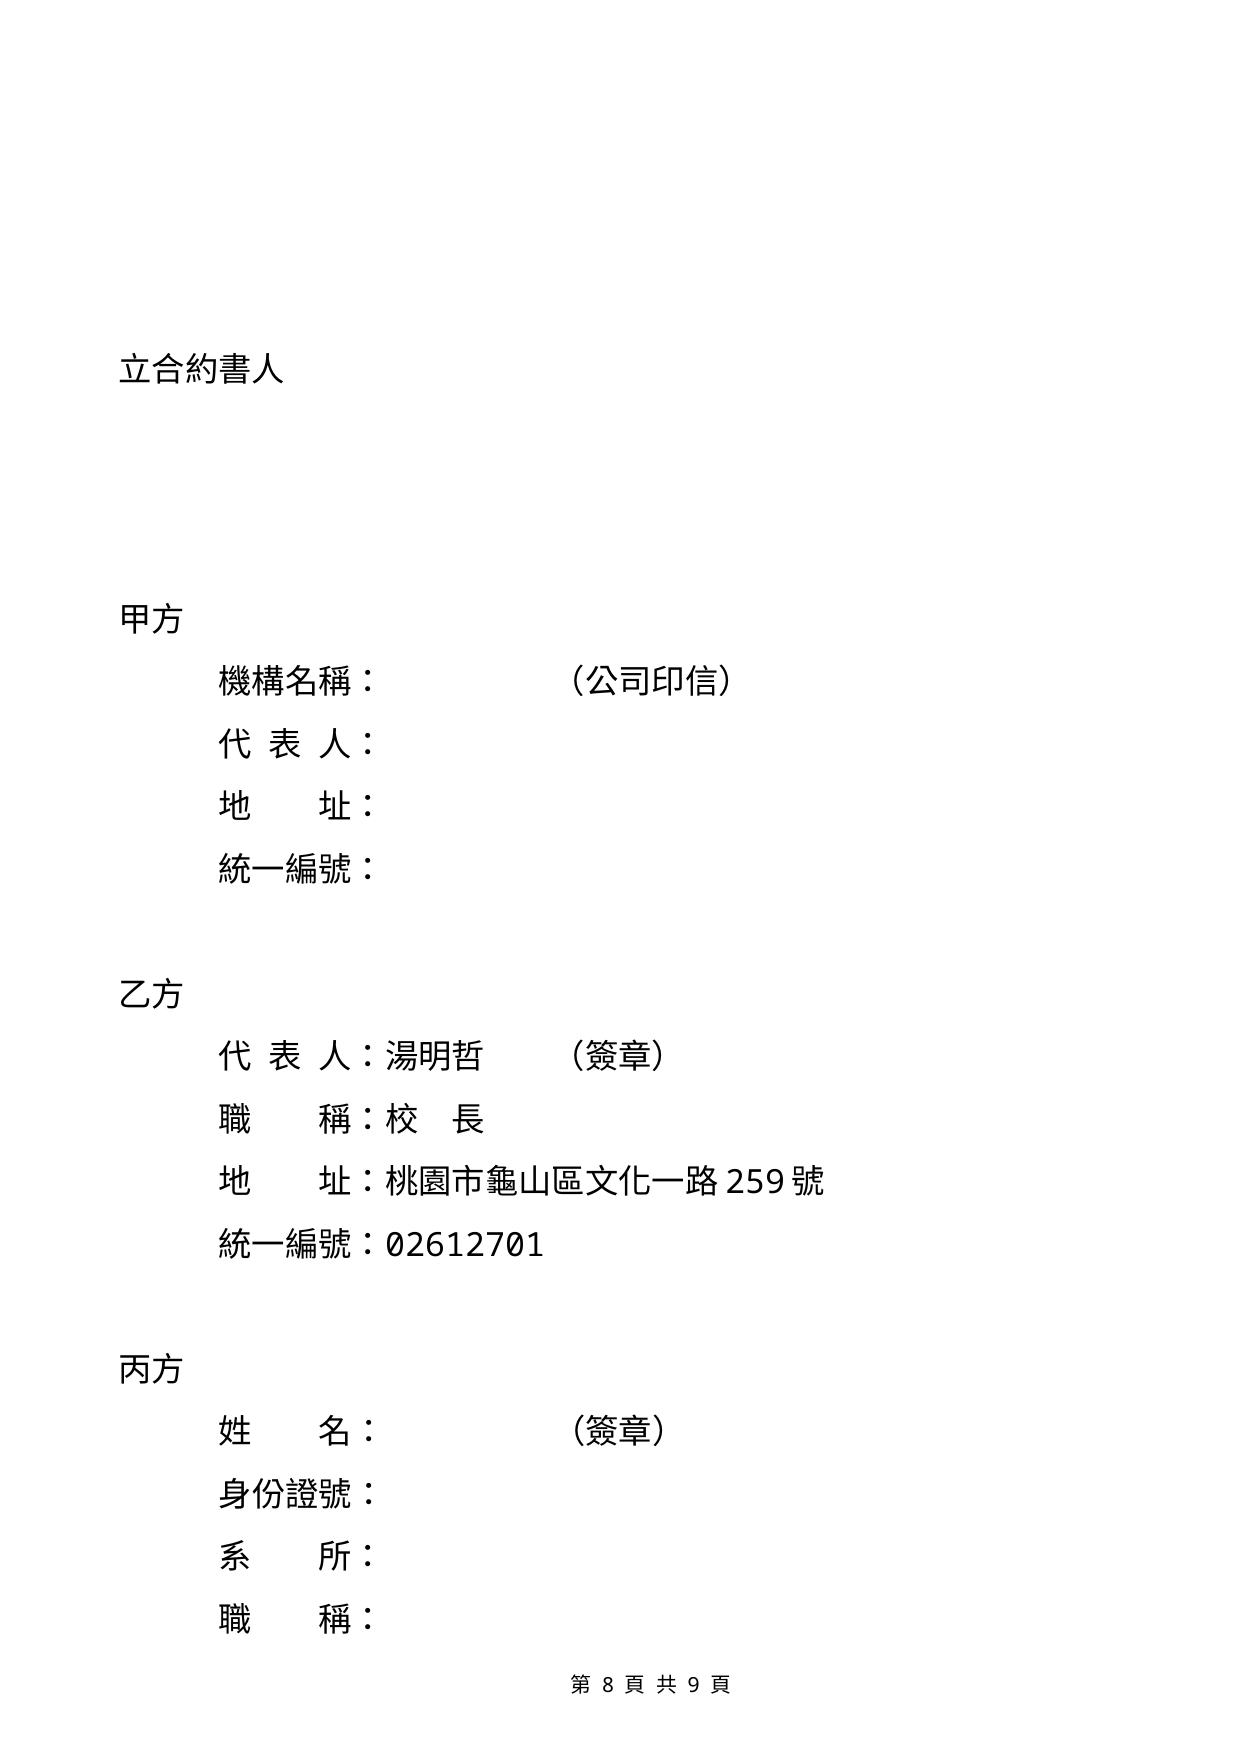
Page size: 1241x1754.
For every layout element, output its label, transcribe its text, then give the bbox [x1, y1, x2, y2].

text 姓 名： （簽章） [118, 1387, 1122, 1450]
text 代 表 人： [118, 700, 1122, 762]
text 丙方 [118, 1325, 1122, 1387]
text 職 稱： [118, 1575, 1122, 1637]
text 統一編號： [118, 825, 1122, 887]
text 職 稱：校 長 [118, 1075, 1122, 1137]
text 乙方 [118, 950, 1122, 1012]
text 機構名稱： （公司印信） [118, 637, 1122, 700]
text 統一編號：02612701 [118, 1200, 1122, 1262]
text 立合約書人 [118, 325, 1122, 387]
text 代 表 人：湯明哲 （簽章） [118, 1012, 1122, 1075]
text 甲方 [118, 575, 1122, 637]
text 地 址：桃園市龜山區文化一路259號 [118, 1137, 1122, 1200]
text 系 所： [118, 1512, 1122, 1575]
text 身份證號： [118, 1450, 1122, 1512]
text 地 址： [118, 762, 1122, 825]
